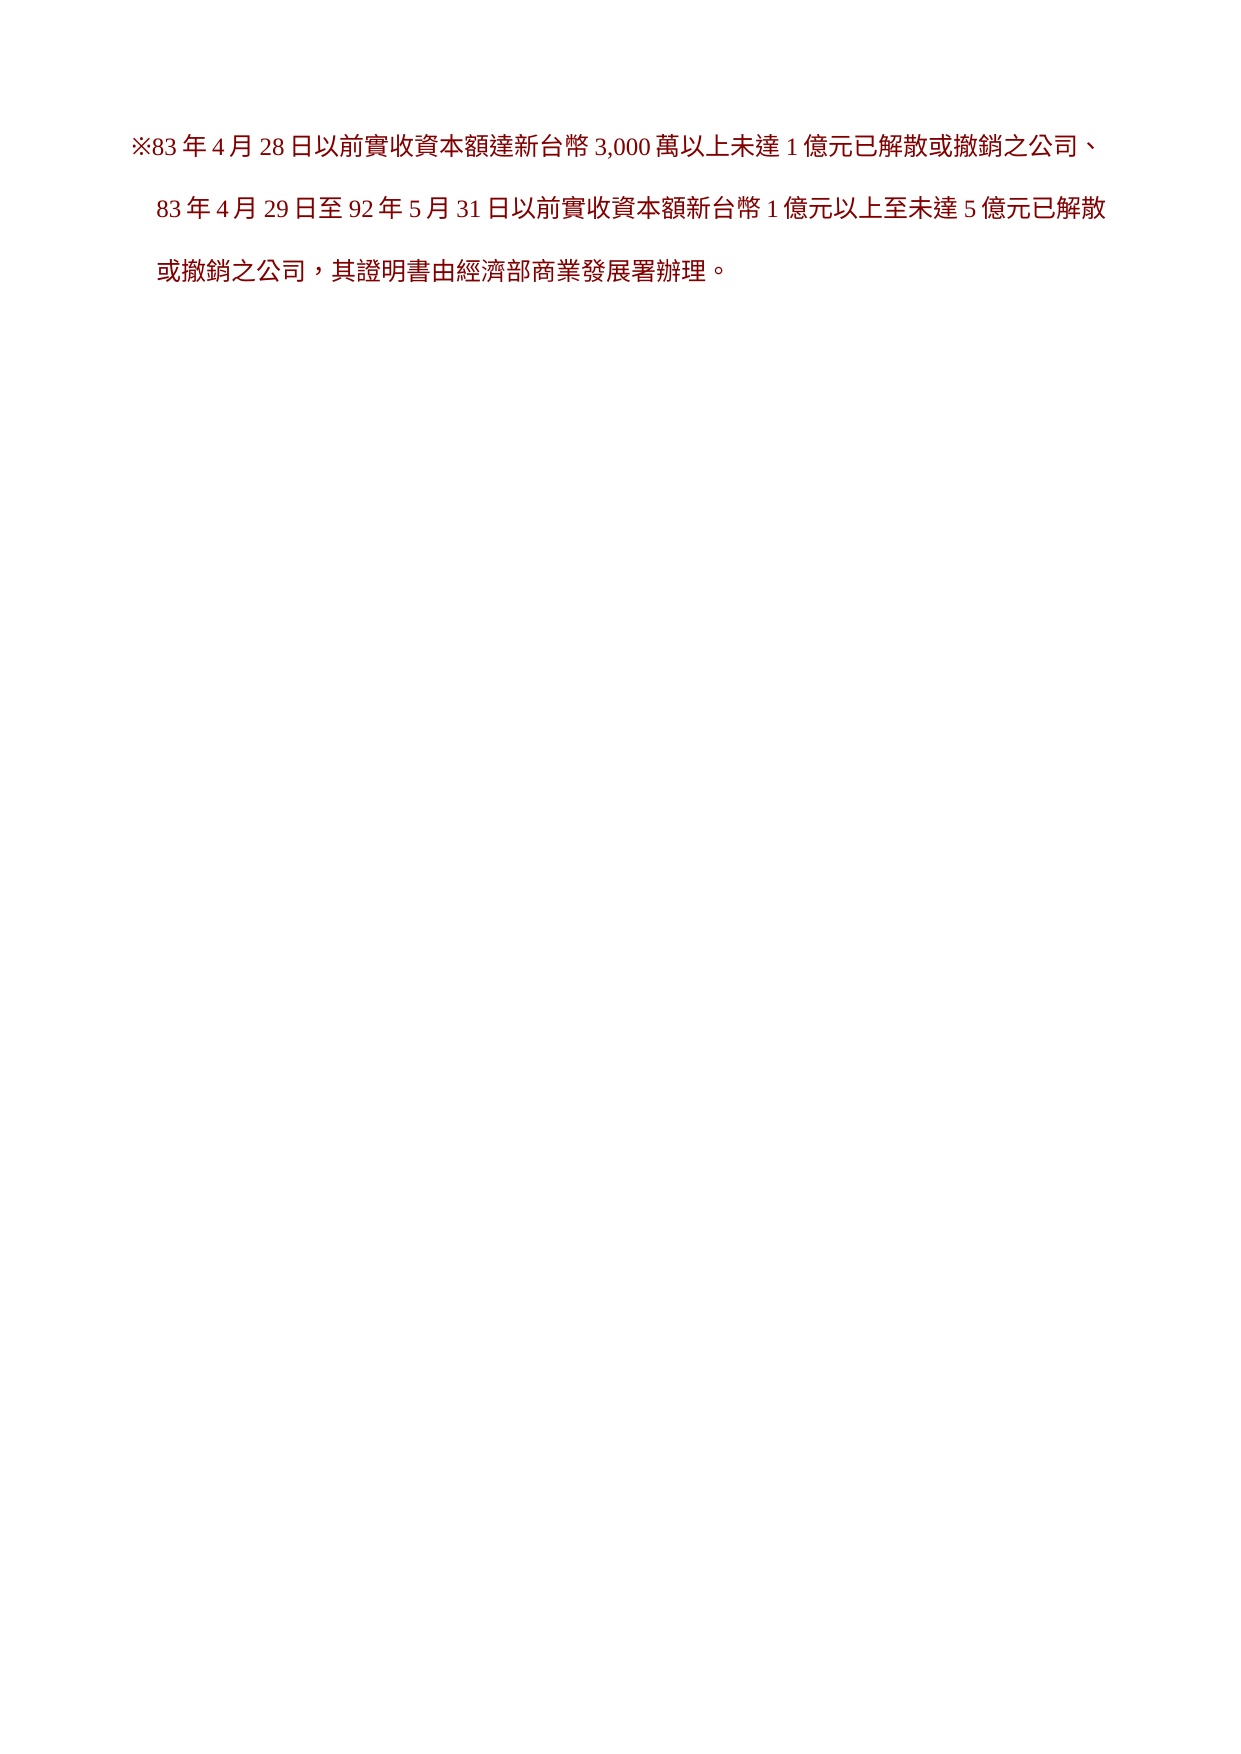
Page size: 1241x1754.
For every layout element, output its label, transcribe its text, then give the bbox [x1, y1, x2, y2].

text ※83年4月28日以前實收資本額達新台幣3,000萬以上未達1億元已解散或撤銷之公司、83年4月29日至92年5月31日以前實收資本額新台幣1億元以上至未達5億元已解散或撤銷之公司，其證明書由經濟部商業發展署辦理。 [131, 102, 1106, 290]
